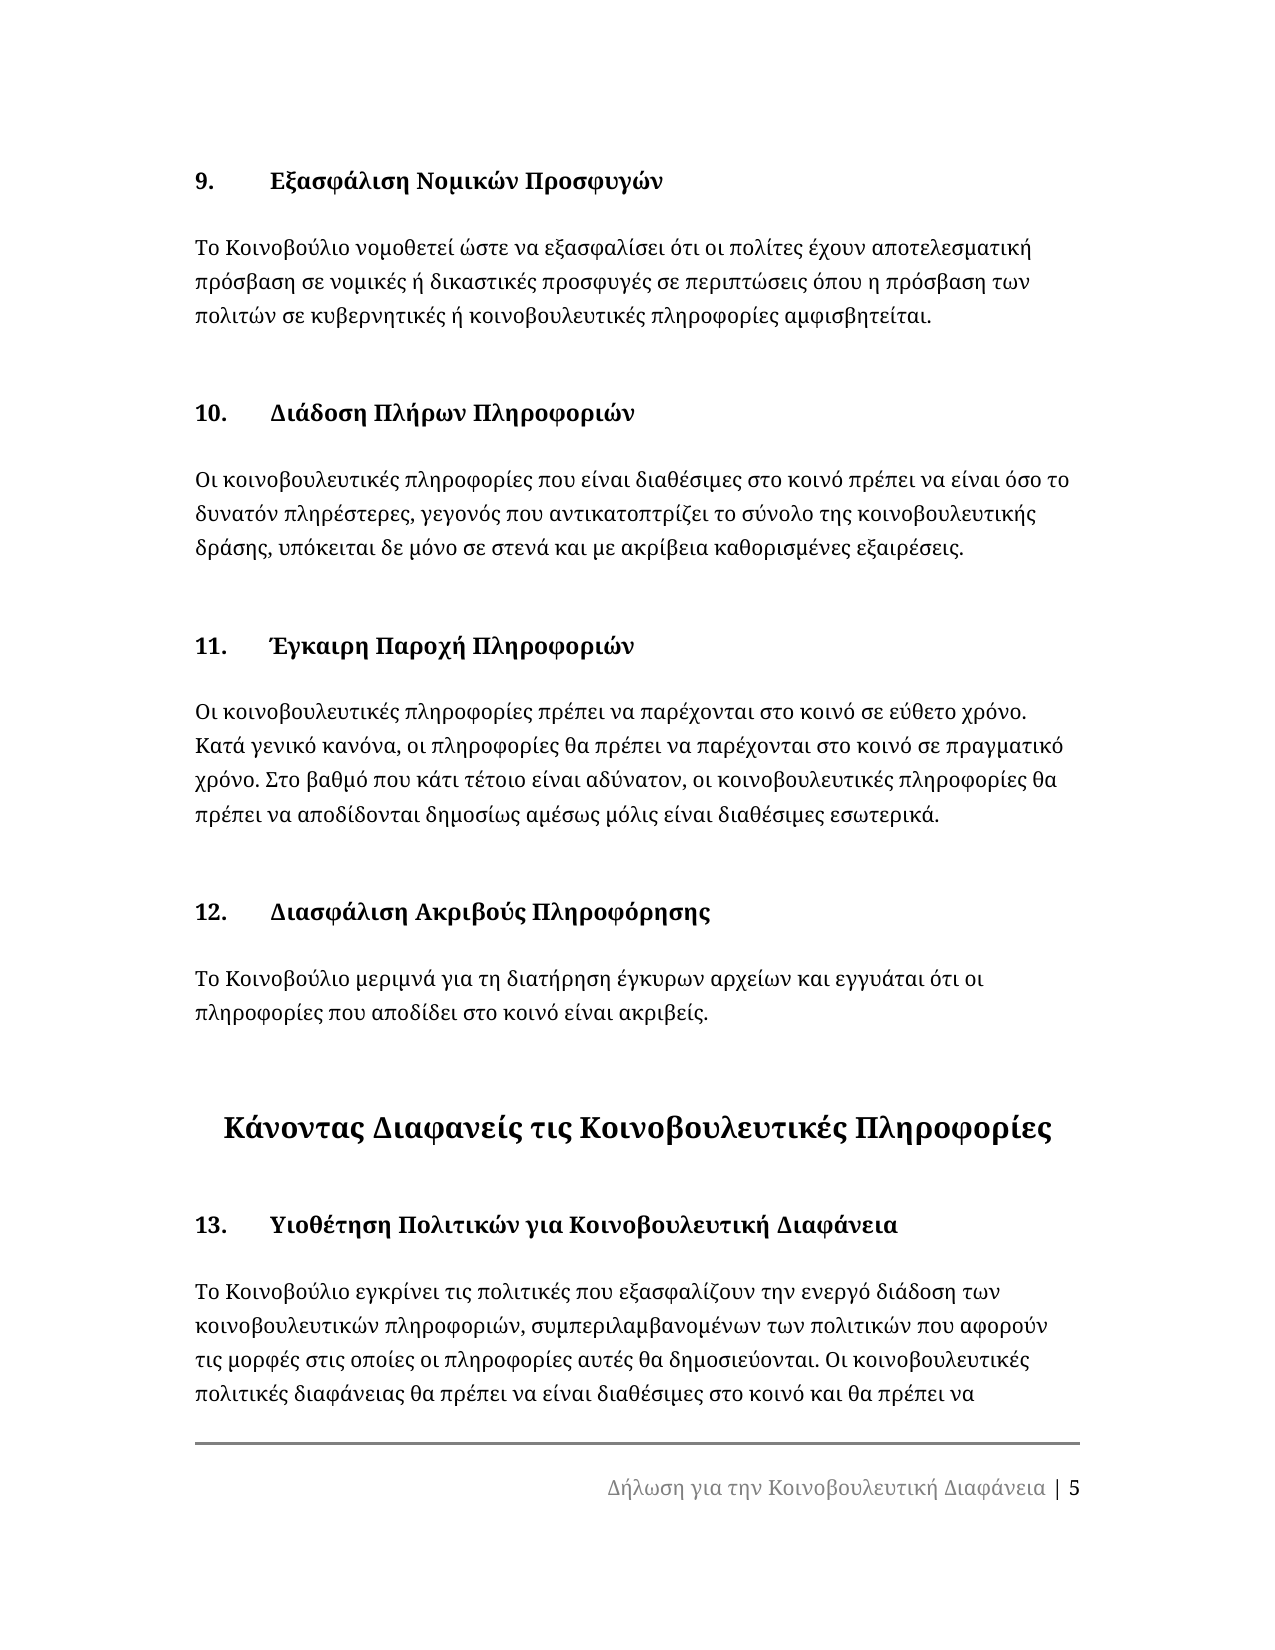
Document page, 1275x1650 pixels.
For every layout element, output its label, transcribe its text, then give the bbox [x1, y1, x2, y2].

subtitle 13. Υιοθέτηση Πολιτικών για Κοινοβουλευτική Διαφάνεια [195, 1209, 1080, 1240]
text Το Κοινοβούλιο νομοθετεί ώστε να εξασφαλίσει ότι οι πολίτες έχουν αποτελεσματική πρόσβαση σε νομικές ή δικαστικές προσφυγές σε περιπτώσεις όπου η πρόσβαση των πολιτών σε κυβερνητικές ή κοινοβουλευτικές πληροφορίες αμφισβητείται. [195, 233, 1080, 329]
subtitle 9. Εξασφάλιση Νομικών Προσφυγών [195, 165, 1080, 196]
text Το Κοινοβούλιο εγκρίνει τις πολιτικές που εξασφαλίζουν την ενεργό διάδοση των κοινοβουλευτικών πληροφοριών, συμπεριλαμβανομένων των πολιτικών που αφορούν τις μορφές στις οποίες οι πληροφορίες αυτές θα δημοσιεύονται. Οι κοινοβουλευτικές πολιτικές διαφάνειας θα πρέπει να είναι διαθέσιμες στο κοινό και θα πρέπει να [195, 1277, 1080, 1407]
subtitle 10. Διάδοση Πλήρων Πληροφοριών [195, 397, 1080, 429]
subtitle 11. Έγκαιρη Παροχή Πληροφοριών [195, 630, 1080, 661]
subtitle 12. Διασφάλιση Ακριβούς Πληροφόρησης [195, 896, 1080, 927]
subtitle Κάνοντας Διαφανείς τις Κοινοβουλευτικές Πληροφορίες [195, 1107, 1080, 1147]
text Οι κοινοβουλευτικές πληροφορίες πρέπει να παρέχονται στο κοινό σε εύθετο χρόνο. Κατά γενικό κανόνα, οι πληροφορίες θα πρέπει να παρέχονται στο κοινό σε πραγματικό χρόνο. Στο βαθμό που κάτι τέτοιο είναι αδύνατον, οι κοινοβουλευτικές πληροφορίες θα πρέπει να αποδίδονται δημοσίως αμέσως μόλις είναι διαθέσιμες εσωτερικά. [195, 697, 1080, 828]
text Οι κοινοβουλευτικές πληροφορίες που είναι διαθέσιμες στο κοινό πρέπει να είναι όσο το δυνατόν πληρέστερες, γεγονός που αντικατοπτρίζει το σύνολο της κοινοβουλευτικής δράσης, υπόκειται δε μόνο σε στενά και με ακρίβεια καθορισμένες εξαιρέσεις. [195, 465, 1080, 562]
text Το Κοινοβούλιο μεριμνά για τη διατήρηση έγκυρων αρχείων και εγγυάται ότι οι πληροφορίες που αποδίδει στο κοινό είναι ακριβείς. [195, 964, 1080, 1026]
